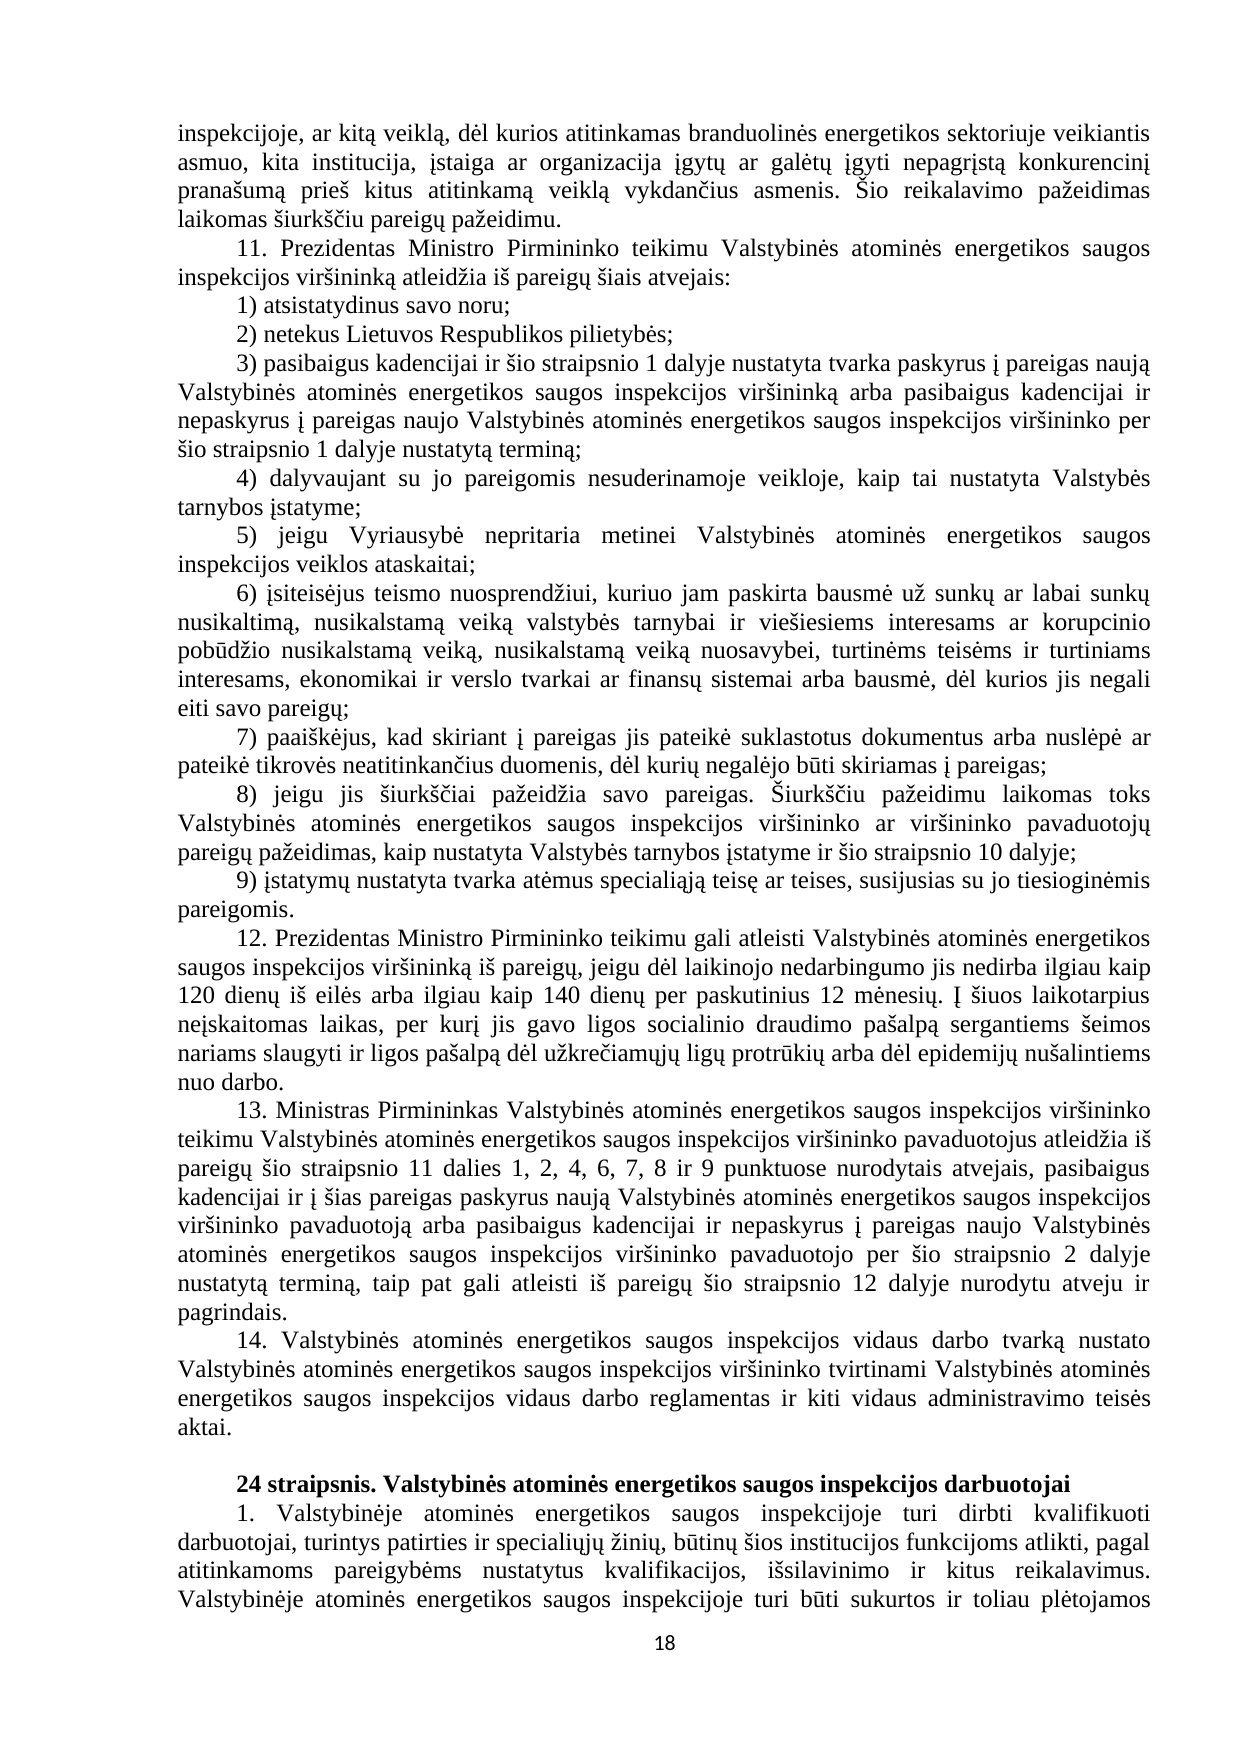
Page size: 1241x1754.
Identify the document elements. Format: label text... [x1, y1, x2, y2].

text 4) dalyvaujant su jo pareigomis nesuderinamoje veikloje, kaip tai nustatyta Valstybės tarnybos įstatyme; [177, 463, 1152, 521]
text 1. Valstybinėje atominės energetikos saugos inspekcijoje turi dirbti kvalifikuoti darbuotojai, turintys patirties ir specialiųjų žinių, būtinų šios institucijos funkcijoms atlikti, pagal atitinkamoms pareigybėms nustatytus kvalifikacijos, išsilavinimo ir kitus reikalavimus. Valstybinėje atominės energetikos saugos inspekcijoje turi būti sukurtos ir toliau plėtojamos [177, 1498, 1152, 1613]
text 5) jeigu Vyriausybė nepritaria metinei Valstybinės atominės energetikos saugos inspekcijos veiklos ataskaitai; [177, 521, 1152, 578]
text 14. Valstybinės atominės energetikos saugos inspekcijos vidaus darbo tvarką nustato Valstybinės atominės energetikos saugos inspekcijos viršininko tvirtinami Valstybinės atominės energetikos saugos inspekcijos vidaus darbo reglamentas ir kiti vidaus administravimo teisės aktai. [177, 1326, 1152, 1441]
text 3) pasibaigus kadencijai ir šio straipsnio 1 dalyje nustatyta tvarka paskyrus į pareigas naują Valstybinės atominės energetikos saugos inspekcijos viršininką arba pasibaigus kadencijai ir nepaskyrus į pareigas naujo Valstybinės atominės energetikos saugos inspekcijos viršininko per šio straipsnio 1 dalyje nustatytą terminą; [177, 348, 1152, 463]
text 1) atsistatydinus savo noru; [177, 291, 1152, 319]
text 8) jeigu jis šiurkščiai pažeidžia savo pareigas. Šiurkščiu pažeidimu laikomas toks Valstybinės atominės energetikos saugos inspekcijos viršininko ar viršininko pavaduotojų pareigų pažeidimas, kaip nustatyta Valstybės tarnybos įstatyme ir šio straipsnio 10 dalyje; [177, 779, 1152, 866]
text 7) paaiškėjus, kad skiriant į pareigas jis pateikė suklastotus dokumentus arba nuslėpė ar pateikė tikrovės neatitinkančius duomenis, dėl kurių negalėjo būti skiriamas į pareigas; [177, 722, 1152, 779]
text 11. Prezidentas Ministro Pirmininko teikimu Valstybinės atominės energetikos saugos inspekcijos viršininką atleidžia iš pareigų šiais atvejais: [177, 233, 1152, 291]
text 2) netekus Lietuvos Respublikos pilietybės; [177, 319, 1152, 348]
text 6) įsiteisėjus teismo nuosprendžiui, kuriuo jam paskirta bausmė už sunkų ar labai sunkų nusikaltimą, nusikalstamą veiką valstybės tarnybai ir viešiesiems interesams ar korupcinio pobūdžio nusikalstamą veiką, nusikalstamą veiką nuosavybei, turtinėms teisėms ir turtiniams interesams, ekonomikai ir verslo tvarkai ar finansų sistemai arba bausmė, dėl kurios jis negali eiti savo pareigų; [177, 578, 1152, 722]
text inspekcijoje, ar kitą veiklą, dėl kurios atitinkamas branduolinės energetikos sektoriuje veikiantis asmuo, kita institucija, įstaiga ar organizacija įgytų ar galėtų įgyti nepagrįstą konkurencinį pranašumą prieš kitus atitinkamą veiklą vykdančius asmenis. Šio reikalavimo pažeidimas laikomas šiurkščiu pareigų pažeidimu. [177, 118, 1152, 233]
text 12. Prezidentas Ministro Pirmininko teikimu gali atleisti Valstybinės atominės energetikos saugos inspekcijos viršininką iš pareigų, jeigu dėl laikinojo nedarbingumo jis nedirba ilgiau kaip 120 dienų iš eilės arba ilgiau kaip 140 dienų per paskutinius 12 mėnesių. Į šiuos laikotarpius neįskaitomas laikas, per kurį jis gavo ligos socialinio draudimo pašalpą sergantiems šeimos nariams slaugyti ir ligos pašalpą dėl užkrečiamųjų ligų protrūkių arba dėl epidemijų nušalintiems nuo darbo. [177, 923, 1152, 1096]
text 24 straipsnis. Valstybinės atominės energetikos saugos inspekcijos darbuotojai [177, 1469, 1152, 1498]
text 9) įstatymų nustatyta tvarka atėmus specialiąją teisę ar teises, susijusias su jo tiesioginėmis pareigomis. [177, 866, 1152, 923]
text 13. Ministras Pirmininkas Valstybinės atominės energetikos saugos inspekcijos viršininko teikimu Valstybinės atominės energetikos saugos inspekcijos viršininko pavaduotojus atleidžia iš pareigų šio straipsnio 11 dalies 1, 2, 4, 6, 7, 8 ir 9 punktuose nurodytais atvejais, pasibaigus kadencijai ir į šias pareigas paskyrus naują Valstybinės atominės energetikos saugos inspekcijos viršininko pavaduotoją arba pasibaigus kadencijai ir nepaskyrus į pareigas naujo Valstybinės atominės energetikos saugos inspekcijos viršininko pavaduotojo per šio straipsnio 2 dalyje nustatytą terminą, taip pat gali atleisti iš pareigų šio straipsnio 12 dalyje nurodytu atveju ir pagrindais. [177, 1096, 1152, 1326]
